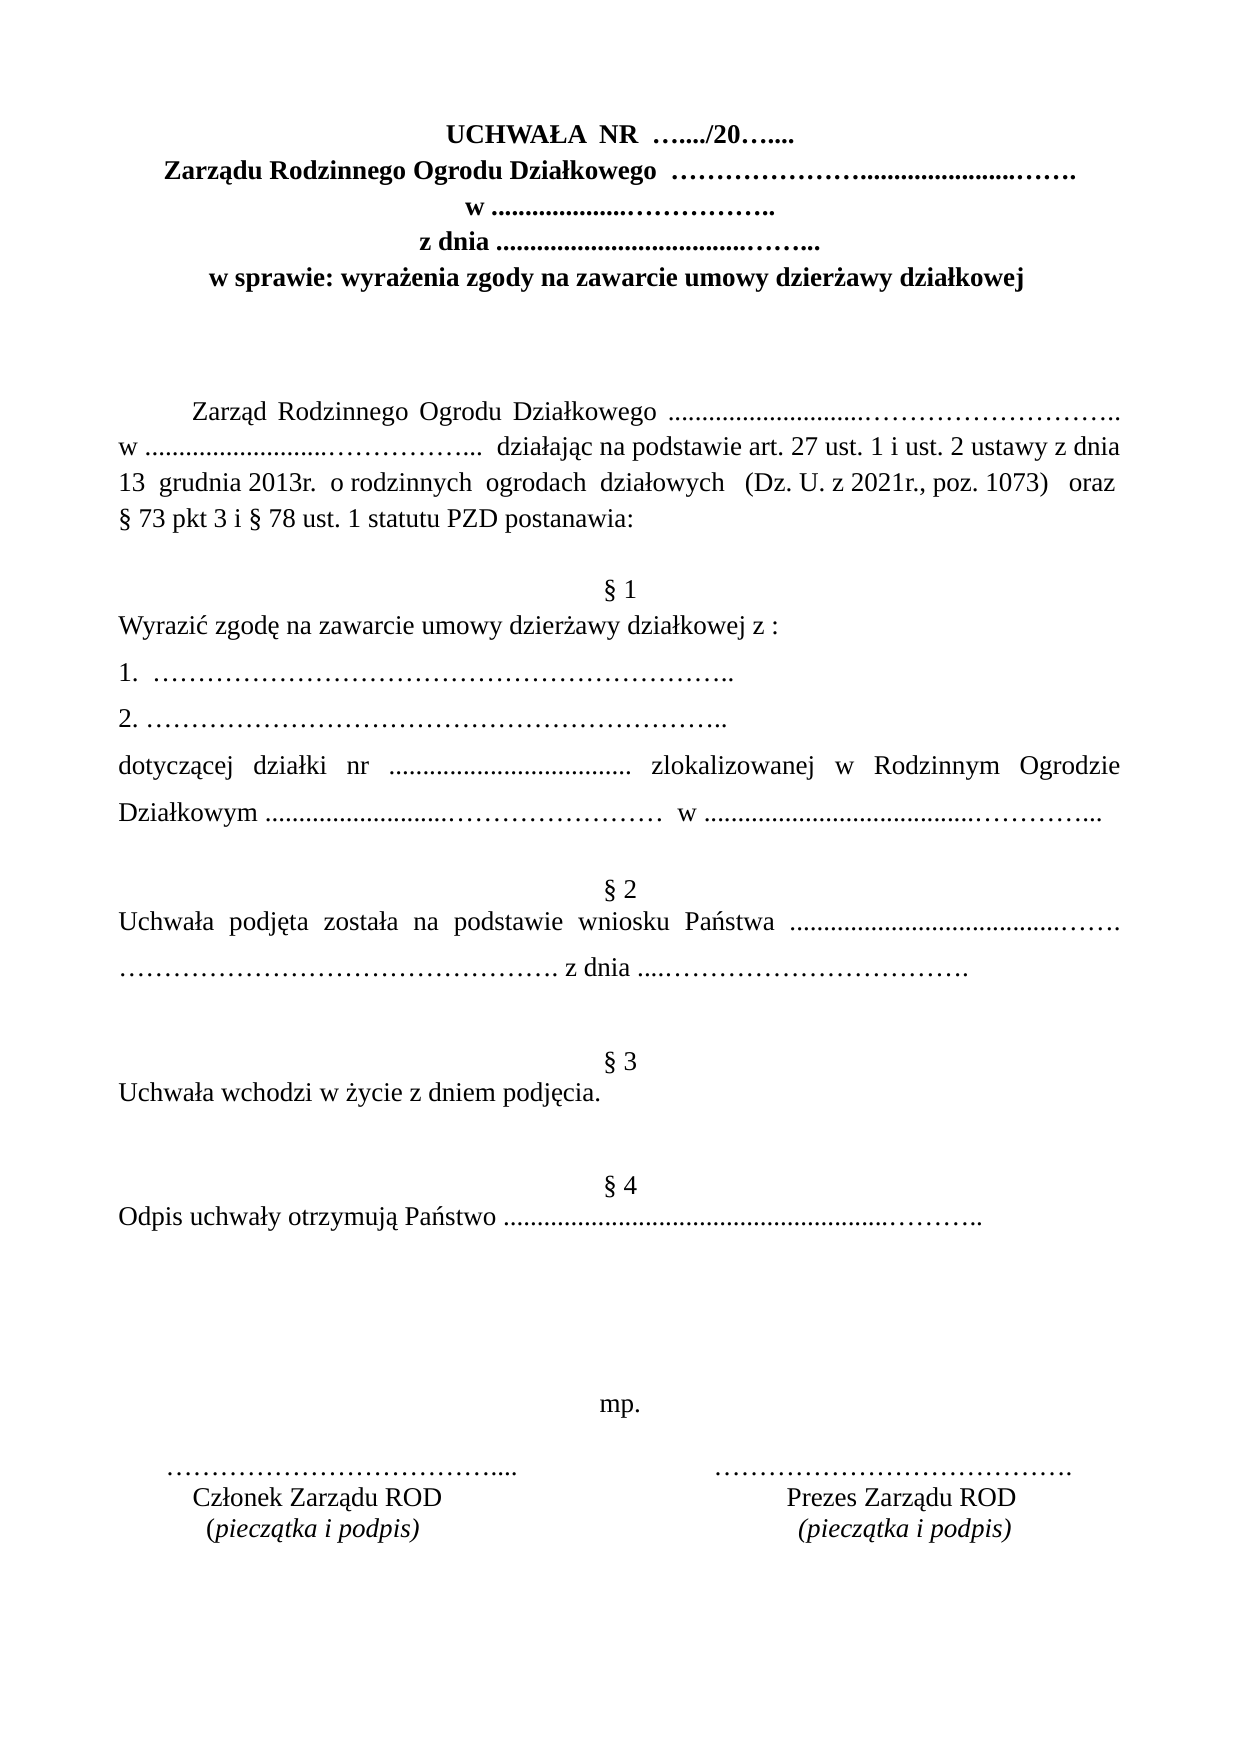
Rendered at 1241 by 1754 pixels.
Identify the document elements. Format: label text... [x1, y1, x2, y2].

text § 1 [118, 573, 1122, 604]
text § 73 pkt 3 i § 78 ust. 1 statutu PZD postanawia: [118, 502, 1122, 533]
text dotyczącej działki nr .................................... zlokalizowanej w Rodzinnym Ogrodzie Działkowym ...........................…………………… w ........................................…………... [118, 749, 1122, 827]
text w sprawie: wyrażenia zgody na zawarcie umowy dzierżawy działkowej [118, 261, 1122, 292]
text Uchwała wchodzi w życie z dniem podjęcia. [118, 1076, 1122, 1107]
text Zarząd Rodzinnego Ogrodu Działkowego .............................……………………….. w ...........................……………... działając na podstawie art. 27 ust. 1 i ust. 2 ustawy z dnia 13 grudnia 2013r. o rodzinnych ogrodach działowych (Dz. U. z 2021r., poz. 1073) oraz [118, 395, 1122, 497]
text Członek Zarządu ROD Prezes Zarządu ROD [118, 1481, 1122, 1512]
text Odpis uchwały otrzymują Państwo .........................................................……….. [118, 1201, 1122, 1232]
text Wyrazić zgodę na zawarcie umowy dzierżawy działkowej z : [118, 609, 1122, 640]
text mp. [118, 1387, 1122, 1418]
text Zarządu Rodzinnego Ogrodu Działkowego ………………….......................……. w ....................…………….. [118, 154, 1122, 221]
text UCHWAŁA NR …..../20….... [118, 118, 1122, 149]
text § 2 [118, 874, 1122, 905]
text (pieczątka i podpis) (pieczątka i podpis) [118, 1512, 1122, 1543]
text 2. ……………………………………………………….. [118, 702, 1122, 734]
text ……………………………….... …………………………………. [118, 1450, 1122, 1481]
text 1. ……………………………………………………….. [118, 656, 1122, 687]
text § 4 [118, 1169, 1122, 1201]
text z dnia .....................................……... [118, 225, 1122, 256]
text § 3 [118, 1045, 1122, 1076]
text Uchwała podjęta została na podstawie wniosku Państwa ........................................…….…………………………………………. z dnia ....……………………………. [118, 905, 1122, 983]
